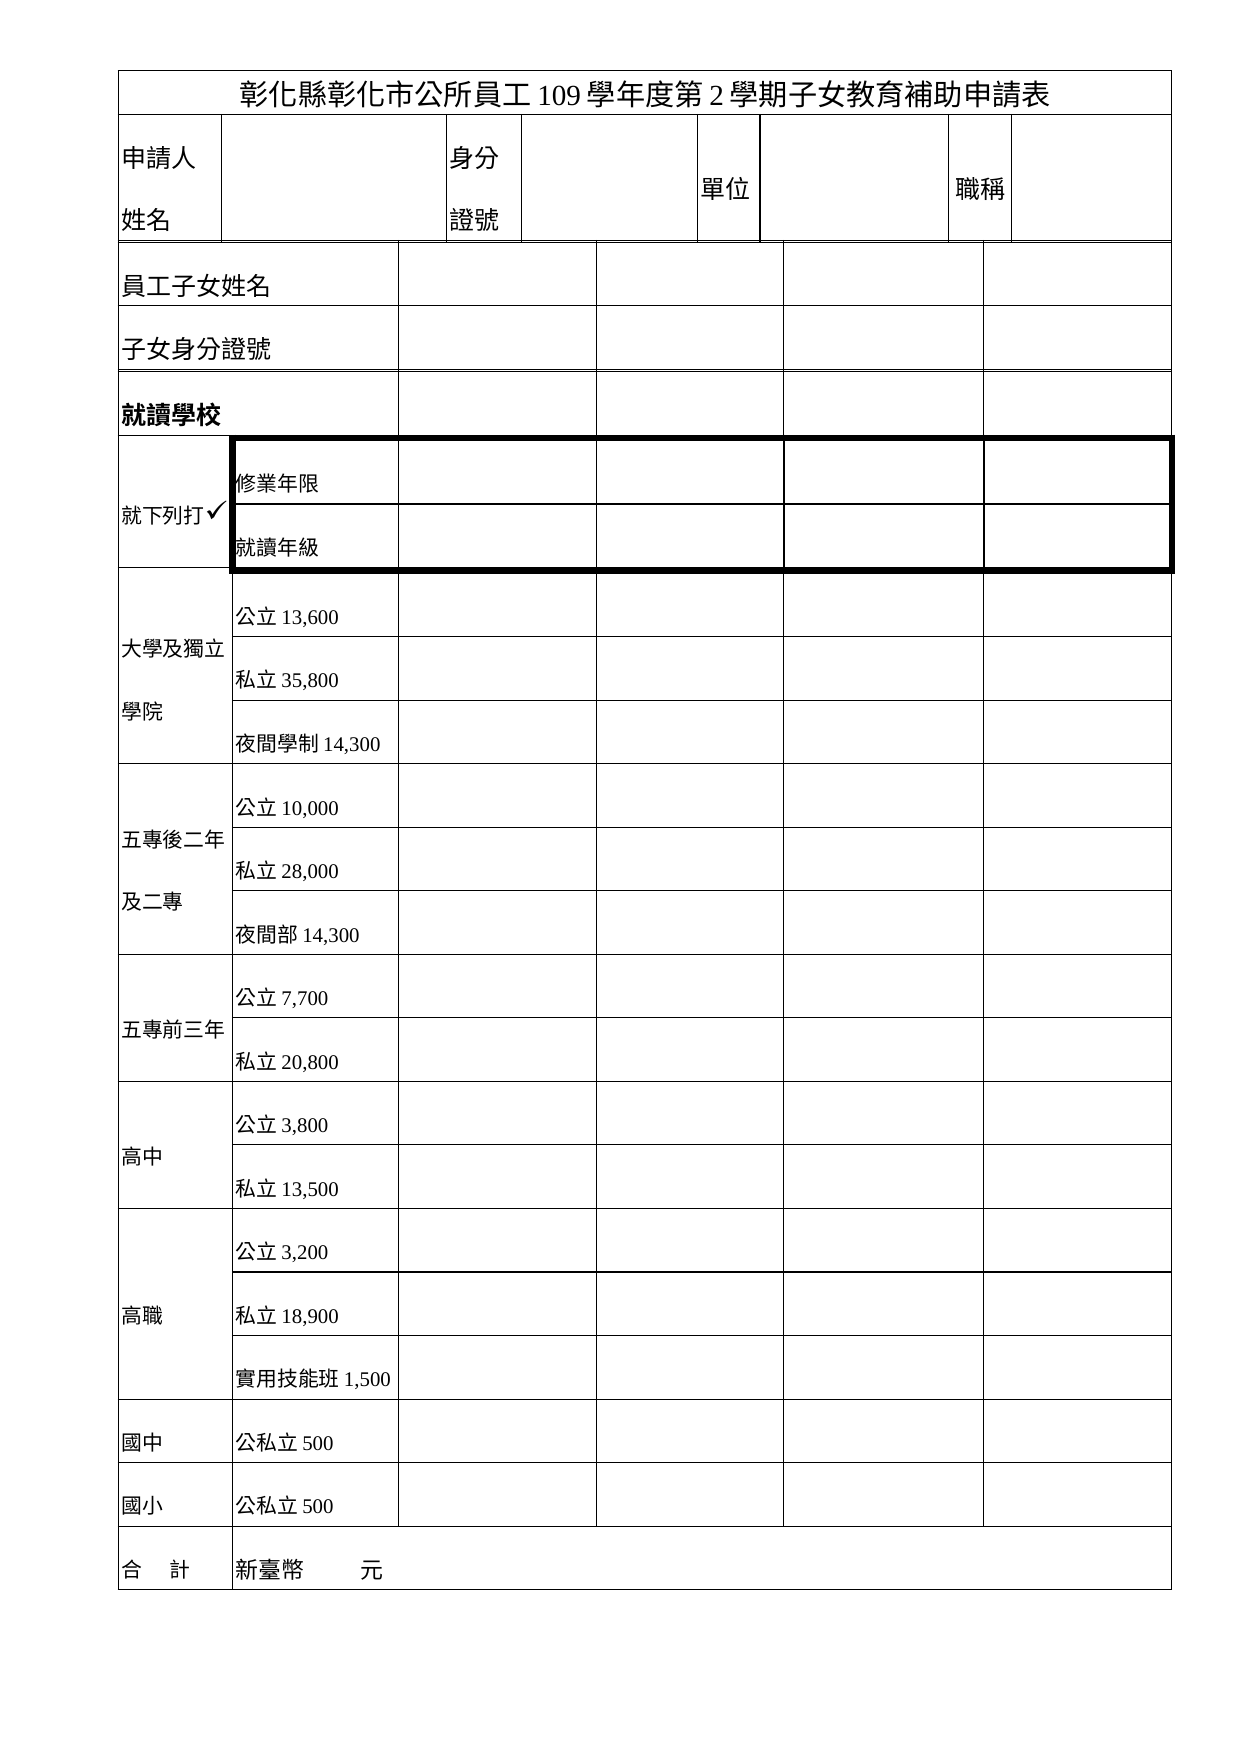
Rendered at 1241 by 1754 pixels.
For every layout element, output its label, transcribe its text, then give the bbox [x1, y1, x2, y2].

table_cell [522, 115, 697, 240]
table_cell [784, 243, 983, 305]
table_cell 私立18,900 [233, 1273, 398, 1335]
table_cell [984, 1463, 1171, 1526]
table_cell [399, 1273, 596, 1335]
table_cell [784, 955, 983, 1017]
table_cell [1012, 115, 1171, 240]
table_cell 身分證號 [447, 115, 521, 240]
table_cell [784, 574, 983, 636]
table_cell [399, 1400, 596, 1462]
table_cell [984, 243, 1171, 305]
table_cell [784, 1209, 983, 1271]
table_cell [399, 1145, 596, 1208]
table_cell [399, 828, 596, 890]
table_cell 公立13,600 [233, 574, 398, 636]
table_cell [784, 1463, 983, 1526]
table_cell [597, 441, 783, 503]
table_cell [784, 306, 983, 369]
table_cell [399, 243, 596, 305]
table_cell 大學及獨立學院 [119, 568, 232, 763]
table_cell [784, 1336, 983, 1398]
table_cell 國中 [119, 1400, 232, 1462]
table_cell 私立20,800 [233, 1018, 398, 1081]
table_cell 國小 [119, 1463, 232, 1526]
table_cell [784, 637, 983, 699]
table_cell [597, 1463, 783, 1526]
table_cell [222, 115, 446, 240]
table_cell 五專前三年 [119, 955, 232, 1081]
table_cell 公立7,700 [233, 955, 398, 1017]
table_cell [597, 505, 783, 567]
table_cell [597, 1273, 783, 1335]
table_cell [784, 1400, 983, 1462]
table_cell [985, 505, 1169, 567]
table_cell [784, 828, 983, 890]
table_cell 實用技能班1,500 [233, 1336, 398, 1398]
table_cell [399, 1209, 596, 1271]
table_cell [399, 955, 596, 1017]
table_cell 私立13,500 [233, 1145, 398, 1208]
table_cell [984, 828, 1171, 890]
table_cell [984, 637, 1171, 699]
table_cell [984, 372, 1171, 434]
table_cell [399, 574, 596, 636]
table_cell 公立3,200 [233, 1209, 398, 1271]
table_cell [984, 1400, 1171, 1462]
table_cell [597, 1082, 783, 1144]
table_cell [984, 1018, 1171, 1081]
table_cell 公私立500 [233, 1400, 398, 1462]
table_cell 五專後二年及二專 [119, 764, 232, 954]
table_cell [984, 306, 1171, 369]
table_cell 公立10,000 [233, 764, 398, 827]
table_cell 就讀學校 [119, 372, 398, 434]
table_cell [399, 1082, 596, 1144]
table_cell 職稱 [949, 115, 1011, 240]
table_cell [784, 764, 983, 827]
table_cell 高中 [119, 1082, 232, 1208]
table_cell [784, 1018, 983, 1081]
table_cell [785, 505, 983, 567]
table_cell [985, 441, 1169, 503]
table_cell [597, 574, 783, 636]
table_header 彰化縣彰化市公所員工109學年度第2學期子女教育補助申請表 [119, 71, 1171, 114]
table_cell 公立3,800 [233, 1082, 398, 1144]
table_cell [597, 891, 783, 954]
table_cell [784, 1145, 983, 1208]
table_cell 公私立500 [233, 1463, 398, 1526]
table_cell 合 計 [119, 1527, 232, 1589]
table_cell [984, 701, 1171, 763]
table_cell 私立35,800 [233, 637, 398, 699]
table_cell [761, 115, 948, 240]
table_cell [984, 1336, 1171, 1398]
table_cell [399, 764, 596, 827]
table_cell [399, 891, 596, 954]
table_cell [984, 1145, 1171, 1208]
table_cell [984, 955, 1171, 1017]
table_cell [597, 1145, 783, 1208]
table_cell [984, 1209, 1171, 1271]
table_cell 私立28,000 [233, 828, 398, 890]
table_cell [399, 306, 596, 369]
table_cell [399, 441, 596, 503]
table_cell [784, 372, 983, 434]
table_cell 新臺幣 元 [233, 1527, 1171, 1589]
table_cell [597, 372, 783, 434]
table_cell 員工子女姓名 [119, 243, 398, 305]
table_cell [399, 505, 596, 567]
table_cell [597, 1209, 783, 1271]
table_cell [784, 891, 983, 954]
table_cell [784, 701, 983, 763]
table_cell 高職 [119, 1209, 232, 1398]
table_cell [399, 637, 596, 699]
table_cell [399, 701, 596, 763]
table_cell 申請人姓名 [119, 115, 221, 240]
table_cell [784, 1273, 983, 1335]
table_cell [984, 764, 1171, 827]
table_cell [597, 637, 783, 699]
table_cell [984, 891, 1171, 954]
table_cell 夜間部14,300 [233, 891, 398, 954]
table_cell [784, 1082, 983, 1144]
table_cell [984, 1082, 1171, 1144]
table_cell [597, 828, 783, 890]
table_cell 夜間學制14,300 [233, 701, 398, 763]
table_cell [597, 955, 783, 1017]
table_cell [984, 1273, 1171, 1335]
table_cell [399, 1018, 596, 1081]
table_cell 就讀年級 [236, 505, 398, 567]
table_cell [597, 243, 783, 305]
table_cell [597, 701, 783, 763]
table_cell 修業年限 [236, 441, 398, 503]
table_cell [597, 1018, 783, 1081]
table_cell 就下列打 [119, 436, 229, 567]
table_cell [984, 574, 1171, 636]
table_cell [399, 1463, 596, 1526]
table_cell [597, 306, 783, 369]
table_cell [597, 1336, 783, 1398]
table_cell [399, 1336, 596, 1398]
table_cell 單位 [698, 115, 759, 240]
table_cell [597, 764, 783, 827]
table_cell [399, 372, 596, 434]
table_cell [597, 1400, 783, 1462]
table_cell [785, 441, 983, 503]
table_cell 子女身分證號 [119, 306, 398, 369]
